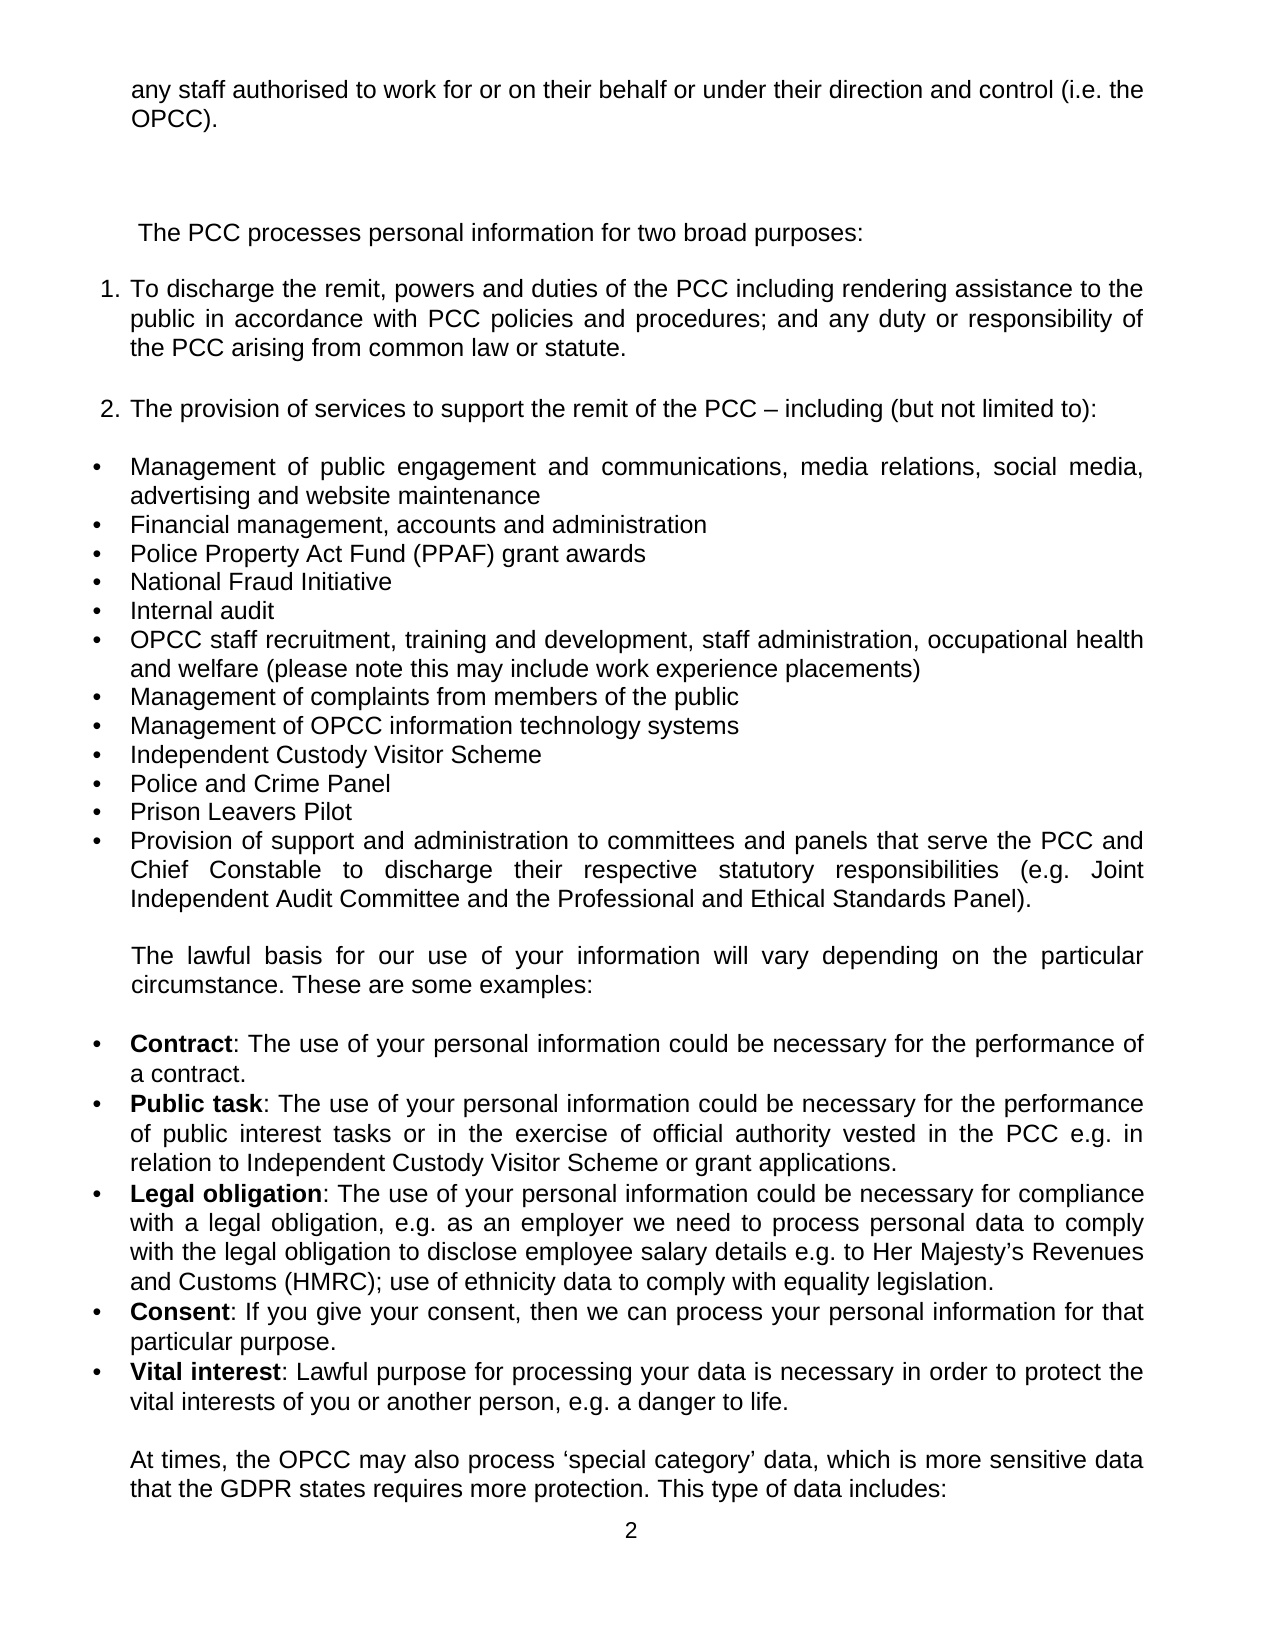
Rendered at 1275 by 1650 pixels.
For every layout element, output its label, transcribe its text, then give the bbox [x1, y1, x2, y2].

list Provision of support and administration to committees and panels that serve the PCC and Chief Constable to discharge their respective statutory responsibilities (e.g. Joint Independent Audit Committee and the Professional and Ethical Standards Panel). [92, 826, 1146, 912]
list Internal audit [92, 596, 1146, 625]
list Police and Crime Panel [92, 769, 1146, 797]
text The PCC processes personal information for two broad purposes: [131, 218, 1146, 247]
list Public task: The use of your personal information could be necessary for the performance of public interest tasks or in the exercise of official authority vested in the PCC e.g. in relation to Independent Custody Visitor Scheme or grant applications. [92, 1089, 1146, 1177]
text At times, the OPCC may also process ‘special category’ data, which is more sensitive data that the GDPR states requires more protection. This type of data includes: [130, 1445, 1146, 1503]
list To discharge the remit, powers and duties of the PCC including rendering assistance to the public in accordance with PCC policies and procedures; and any duty or responsibility of the PCC arising from common law or statute. [100, 274, 1146, 362]
list Police Property Act Fund (PPAF) grant awards [92, 539, 1146, 567]
list Management of complaints from members of the public [92, 682, 1146, 711]
list Consent: If you give your consent, then we can process your personal information for that particular purpose. [92, 1297, 1146, 1355]
list National Fraud Initiative [92, 567, 1146, 596]
text The lawful basis for our use of your information will vary depending on the particular circumstance. These are some examples: [131, 941, 1146, 999]
list Legal obligation: The use of your personal information could be necessary for compliance with a legal obligation, e.g. as an employer we need to process personal data to comply with the legal obligation to disclose employee salary details e.g. to Her Majesty’s Revenues and Customs (HMRC); use of ethnicity data to comply with equality legislation. [92, 1179, 1146, 1295]
list Management of public engagement and communications, media relations, social media, advertising and website maintenance [92, 452, 1146, 510]
list Financial management, accounts and administration [92, 510, 1146, 539]
list Contract: The use of your personal information could be necessary for the performance of a contract. [92, 1029, 1146, 1087]
list Vital interest: Lawful purpose for processing your data is necessary in order to protect the vital interests of you or another person, e.g. a danger to life. [92, 1357, 1146, 1415]
list The provision of services to support the remit of the PCC – including (but not limited to): [100, 394, 1146, 423]
list Management of OPCC information technology systems [92, 711, 1146, 740]
list OPCC staff recruitment, training and development, staff administration, occupational health and welfare (please note this may include work experience placements) [92, 625, 1146, 682]
list Prison Leavers Pilot [92, 797, 1146, 826]
list Independent Custody Visitor Scheme [92, 740, 1146, 769]
text any staff authorised to work for or on their behalf or under their direction and control (i.e. the OPCC). [131, 75, 1146, 133]
